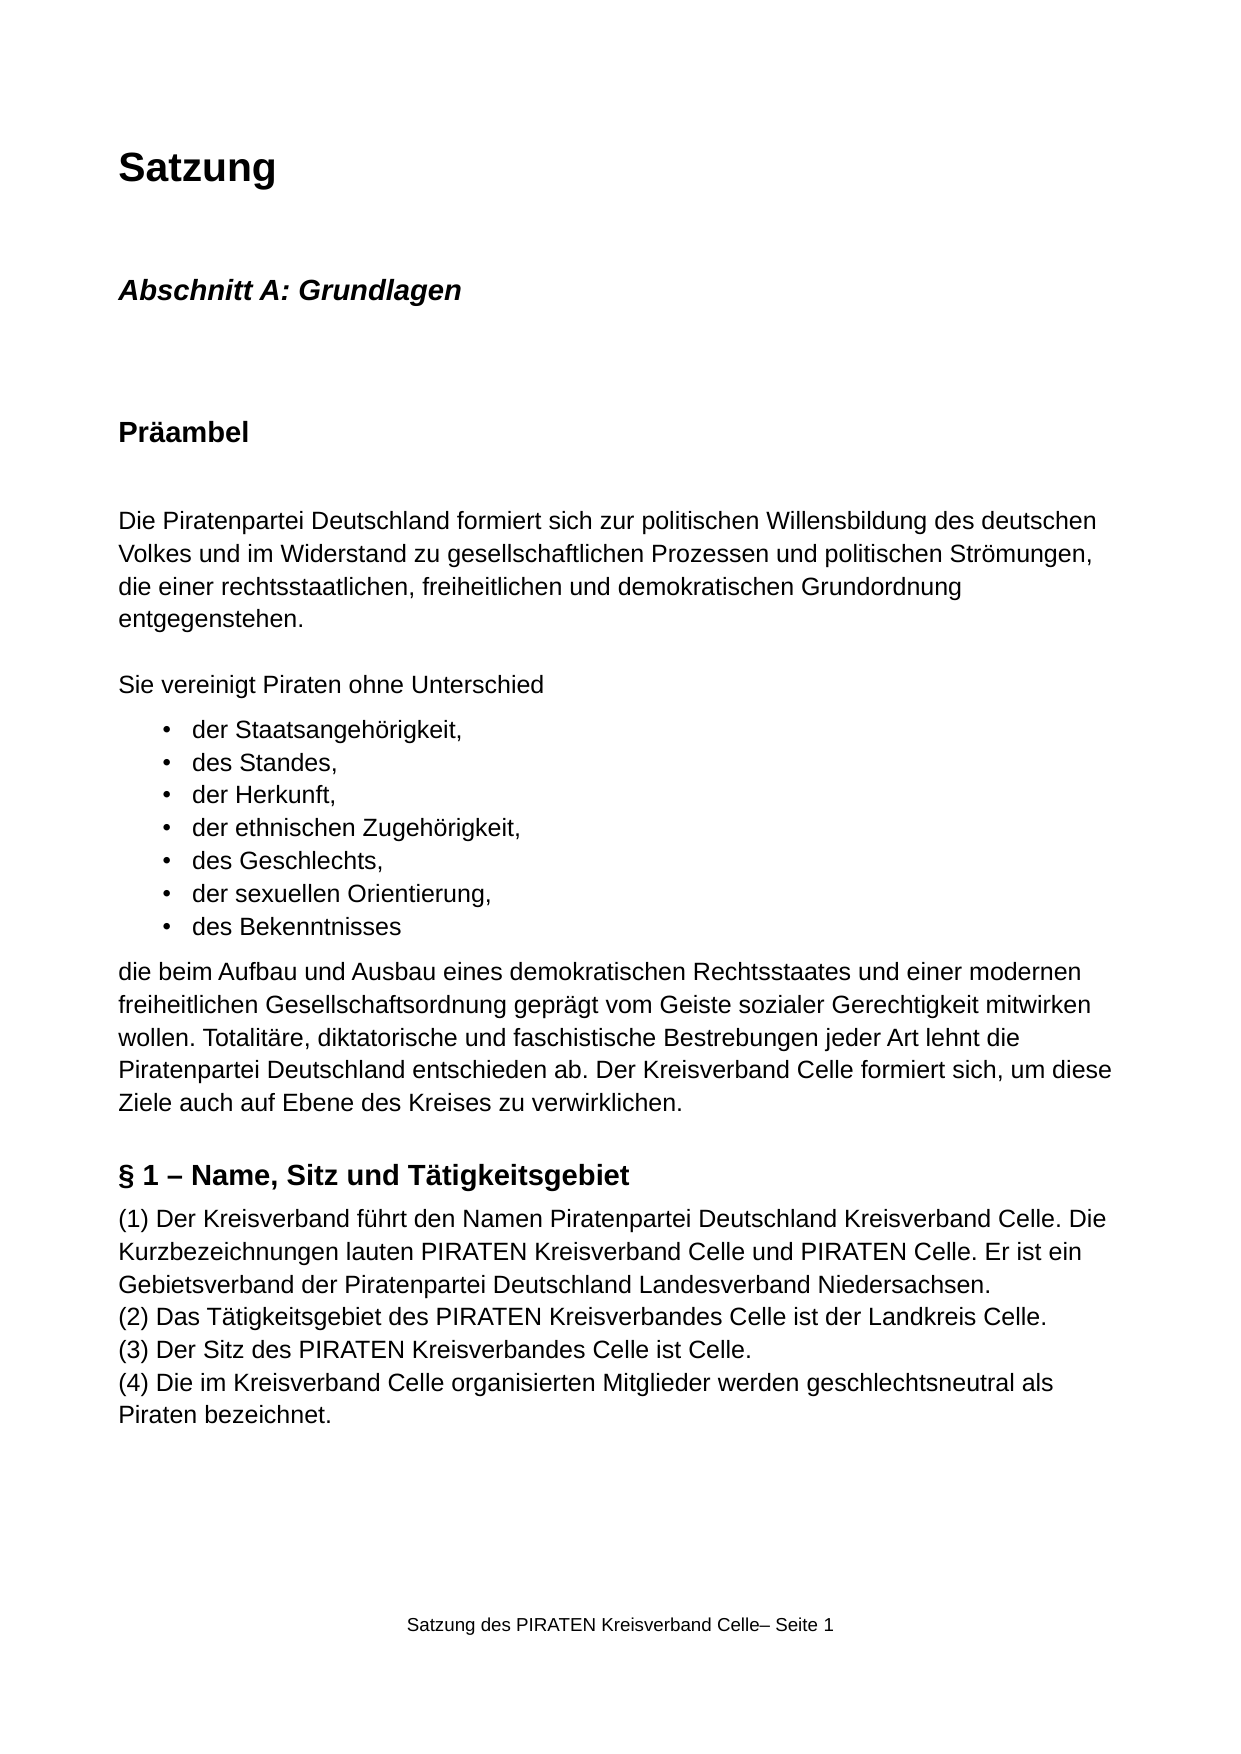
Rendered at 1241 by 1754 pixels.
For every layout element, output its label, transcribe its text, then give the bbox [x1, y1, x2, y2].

text die beim Aufbau und Ausbau eines demokratischen Rechtsstaates und einer modernen freiheitlichen Gesellschaftsordnung geprägt vom Geiste sozialer Gerechtigkeit mitwirken wollen. Totalitäre, diktatorische und faschistische Bestrebungen jeder Art lehnt die Piratenpartei Deutschland entschieden ab. Der Kreisverband Celle formiert sich, um diese Ziele auch auf Ebene des Kreises zu verwirklichen. [118, 957, 1122, 1117]
subtitle Abschnitt A: Grundlagen [118, 273, 1122, 306]
list der sexuellen Orientierung, [162, 879, 1122, 908]
subtitle Satzung [118, 143, 1122, 190]
list der Staatsangehörigkeit, [162, 715, 1122, 744]
list des Geschlechts, [162, 846, 1122, 875]
list der Herkunft, [162, 781, 1122, 809]
text (1) Der Kreisverband führt den Namen Piratenpartei Deutschland Kreisverband Celle. Die Kurzbezeichnungen lauten PIRATEN Kreisverband Celle und PIRATEN Celle. Er ist ein Gebietsverband der Piratenpartei Deutschland Landesverband Niedersachsen. (2) Das Tätigkeitsgebiet des PIRATEN Kreisverbandes Celle ist der Landkreis Celle. (3) Der Sitz des PIRATEN Kreisverbandes Celle ist Celle. (4) Die im Kreisverband Celle organisierten Mitglieder werden geschlechtsneutral als Piraten bezeichnet. [118, 1204, 1122, 1429]
subtitle § 1 – Name, Sitz und Tätigkeitsgebiet [118, 1158, 1122, 1192]
list des Standes, [162, 748, 1122, 777]
text Die Piratenpartei Deutschland formiert sich zur politischen Willensbildung des deutschen Volkes und im Widerstand zu gesellschaftlichen Prozessen und politischen Strömungen, die einer rechtsstaatlichen, freiheitlichen und demokratischen Grundordnung entgegenstehen. Sie vereinigt Piraten ohne Unterschied [118, 506, 1122, 698]
subtitle Präambel [118, 415, 1122, 448]
list des Bekenntnisses [162, 912, 1122, 941]
list der ethnischen Zugehörigkeit, [162, 813, 1122, 842]
